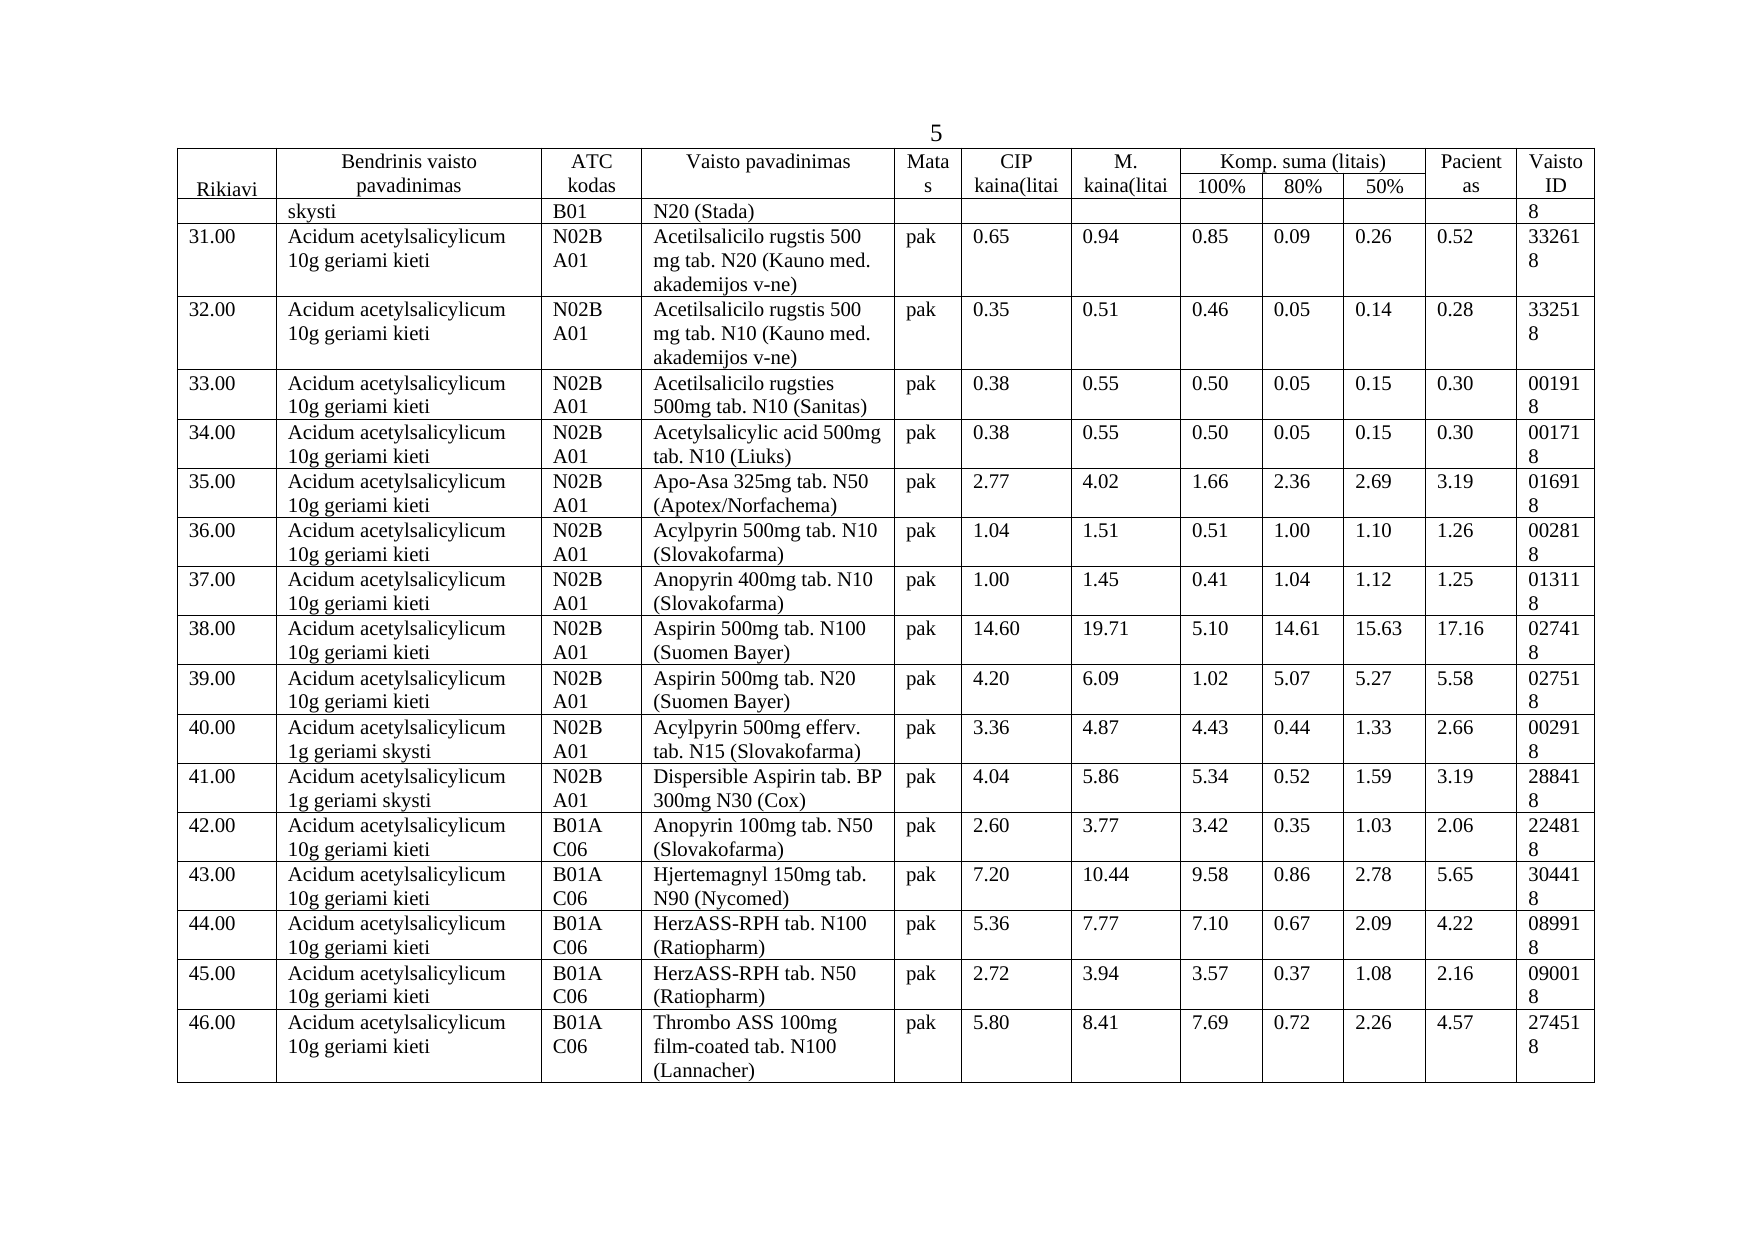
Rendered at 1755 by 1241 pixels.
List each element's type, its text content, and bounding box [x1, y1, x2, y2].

table_cell Acidum acetylsalicylicum 10g geriami kieti [277, 813, 541, 861]
table_cell 40.00 [178, 715, 276, 763]
table_cell 0.50 [1181, 370, 1262, 418]
table_cell pak [895, 370, 961, 418]
table_cell N02B A01 [542, 224, 641, 296]
table_cell 027418 [1517, 616, 1594, 664]
table_cell pak [895, 862, 961, 910]
table_cell 2.36 [1263, 469, 1343, 517]
table_cell Acylpyrin 500mg efferv. tab. N15 (Slovakofarma) [642, 715, 894, 763]
table_cell N02B A01 [542, 665, 641, 713]
table_cell N02B A01 [542, 764, 641, 812]
table_cell 3.19 [1426, 469, 1516, 517]
table_cell 100% [1181, 174, 1262, 198]
table_cell 0.72 [1263, 1010, 1343, 1082]
table_cell pak [895, 813, 961, 861]
table_cell HerzASS-RPH tab. N50 (Ratiopharm) [642, 960, 894, 1008]
table_cell 1.45 [1072, 567, 1180, 615]
table_cell pak [895, 960, 961, 1008]
table_cell 0.15 [1344, 370, 1425, 418]
table_cell pak [895, 1010, 961, 1082]
table_cell 2.09 [1344, 911, 1425, 959]
table_cell 41.00 [178, 764, 276, 812]
table_cell pak [895, 469, 961, 517]
table_cell 6.09 [1072, 665, 1180, 713]
table_cell B01A C06 [542, 1010, 641, 1082]
table_cell N02B A01 [542, 715, 641, 763]
table_cell 0.51 [1072, 297, 1180, 369]
table_cell 5.86 [1072, 764, 1180, 812]
table_cell Anopyrin 100mg tab. N50 (Slovakofarma) [642, 813, 894, 861]
table_cell 0.35 [962, 297, 1071, 369]
table_cell 10.44 [1072, 862, 1180, 910]
table_cell B01 [542, 199, 641, 223]
table_cell Acidum acetylsalicylicum 10g geriami kieti [277, 469, 541, 517]
table_cell 1.33 [1344, 715, 1425, 763]
table_header Komp. suma (litais) [1181, 149, 1425, 173]
table_cell 4.87 [1072, 715, 1180, 763]
table_cell 3.77 [1072, 813, 1180, 861]
table_cell 5.10 [1181, 616, 1262, 664]
table_cell 4.20 [962, 665, 1071, 713]
table_cell 0.52 [1426, 224, 1516, 296]
table_cell 1.03 [1344, 813, 1425, 861]
table_header Bendrinis vaisto pavadinimas [277, 149, 541, 198]
table_header CIP kaina(litais) [962, 149, 1071, 198]
table_cell 1.26 [1426, 518, 1516, 566]
table_cell 4.57 [1426, 1010, 1516, 1082]
table_cell 2.06 [1426, 813, 1516, 861]
table_cell N20 (Stada) [642, 199, 894, 223]
table_cell 3.36 [962, 715, 1071, 763]
table_cell 0.55 [1072, 370, 1180, 418]
table_cell B01A C06 [542, 960, 641, 1008]
table_cell 0.30 [1426, 370, 1516, 418]
table_cell Acetilsalicilo rugstis 500 mg tab. N20 (Kauno med. akademijos v-ne) [642, 224, 894, 296]
table_cell N02B A01 [542, 370, 641, 418]
table_cell 5.65 [1426, 862, 1516, 910]
table_header Rikiavimo tvarka [178, 149, 276, 198]
table_cell 80% [1263, 174, 1343, 198]
table_cell pak [895, 420, 961, 468]
table_cell 2.72 [962, 960, 1071, 1008]
table_cell 9.20 [962, 199, 1071, 223]
table_cell 7.77 [1072, 911, 1180, 959]
table_cell 50% [1344, 174, 1425, 198]
table_cell pak [895, 616, 961, 664]
table_cell skysti [277, 199, 541, 223]
table_cell N02B A01 [542, 518, 641, 566]
table_cell 0.46 [1181, 297, 1262, 369]
table_cell 5.36 [962, 911, 1071, 959]
table_cell Acetylsalicylic acid 500mg tab. N10 (Liuks) [642, 420, 894, 468]
table_cell 43.00 [178, 862, 276, 910]
table_cell 0.38 [962, 420, 1071, 468]
table_cell 31.00 [178, 224, 276, 296]
table_cell 3.42 [1181, 813, 1262, 861]
table_cell 1.12 [1344, 567, 1425, 615]
table_cell 002918 [1517, 715, 1594, 763]
table_cell 001218 [1517, 199, 1594, 223]
table_cell 3.19 [1426, 764, 1516, 812]
table_cell 0.85 [1181, 224, 1262, 296]
table_cell 5.07 [1263, 665, 1343, 713]
table_cell 36.00 [178, 518, 276, 566]
table_cell 8.41 [1072, 1010, 1180, 1082]
table_cell Anopyrin 400mg tab. N10 (Slovakofarma) [642, 567, 894, 615]
table_cell B01A C06 [542, 911, 641, 959]
table_cell HerzASS-RPH tab. N100 (Ratiopharm) [642, 911, 894, 959]
table_cell 0.28 [1426, 297, 1516, 369]
table_cell Acidum acetylsalicylicum 10g geriami kieti [277, 224, 541, 296]
table_cell Dispersible Aspirin tab. BP 300mg N30 (Cox) [642, 764, 894, 812]
table_cell Aspirin 500mg tab. N100 (Suomen Bayer) [642, 616, 894, 664]
table_cell 0.05 [1263, 370, 1343, 418]
table_cell 46.00 [178, 1010, 276, 1082]
table_cell 1.00 [962, 567, 1071, 615]
table_header ATC kodas [542, 149, 641, 198]
table_cell 0.35 [1263, 813, 1343, 861]
table_cell 0.50 [1181, 420, 1262, 468]
table_cell 4.22 [1426, 911, 1516, 959]
table_cell 332618 [1517, 224, 1594, 296]
table_cell 0.14 [1344, 297, 1425, 369]
table_cell Acidum acetylsalicylicum 10g geriami kieti [277, 616, 541, 664]
table_cell 3.57 [1181, 960, 1262, 1008]
table_cell 090018 [1517, 960, 1594, 1008]
table_cell 274518 [1517, 1010, 1594, 1082]
table_cell 1.59 [1344, 764, 1425, 812]
table_cell 1.00 [1263, 518, 1343, 566]
table_cell 4.02 [1072, 469, 1180, 517]
table_cell 35.00 [178, 469, 276, 517]
table_cell 0.94 [1072, 224, 1180, 296]
table_cell Aspirin 500mg tab. N20 (Suomen Bayer) [642, 665, 894, 713]
table_cell 2.69 [1344, 469, 1425, 517]
table_cell 13.34 [1072, 199, 1180, 223]
table_cell 001918 [1517, 370, 1594, 418]
table_cell pak [895, 911, 961, 959]
table_cell 089918 [1517, 911, 1594, 959]
table_cell 3.94 [1072, 960, 1180, 1008]
table_cell pak [895, 764, 961, 812]
table_header M. kaina(litais) [1072, 149, 1180, 198]
table_cell 32.00 [178, 297, 276, 369]
table_cell 38.00 [178, 616, 276, 664]
table_cell 304418 [1517, 862, 1594, 910]
table_cell Acidum acetylsalicylicum 10g geriami kieti [277, 911, 541, 959]
table_cell 0.05 [1263, 420, 1343, 468]
table_cell 2.66 [1426, 715, 1516, 763]
table_cell pak [895, 297, 961, 369]
table_cell 0.65 [962, 224, 1071, 296]
table_cell 10.76 [1426, 199, 1516, 223]
table_cell 0.41 [1181, 567, 1262, 615]
table_cell 0.05 [1263, 297, 1343, 369]
table_cell 1.04 [1263, 567, 1343, 615]
table_cell pak [895, 567, 961, 615]
table_cell 9.58 [1181, 862, 1262, 910]
table_header Pacientas primoka [1426, 149, 1516, 198]
table_cell N02B A01 [542, 469, 641, 517]
table_cell 224818 [1517, 813, 1594, 861]
table_cell 1.51 [1072, 518, 1180, 566]
table_cell 332518 [1517, 297, 1594, 369]
table_cell 027518 [1517, 665, 1594, 713]
table_cell 0.38 [962, 370, 1071, 418]
table_cell Acidum acetylsalicylicum 10g geriami kieti [277, 370, 541, 418]
table_cell 0.55 [1072, 420, 1180, 468]
table_cell [1181, 199, 1262, 223]
table_cell Acidum acetylsalicylicum 10g geriami kieti [277, 1010, 541, 1082]
table_cell Acetilsalicilo rugsties 500mg tab. N10 (Sanitas) [642, 370, 894, 418]
table_cell pak [895, 715, 961, 763]
table_cell 002818 [1517, 518, 1594, 566]
table_cell 2.16 [1426, 960, 1516, 1008]
table_cell 45.00 [178, 960, 276, 1008]
table_cell 001718 [1517, 420, 1594, 468]
table_cell 2.60 [962, 813, 1071, 861]
table_cell [895, 199, 961, 223]
table_cell 2.26 [1344, 1010, 1425, 1082]
table_cell 288418 [1517, 764, 1594, 812]
table_cell 0.67 [1263, 911, 1343, 959]
table_header Vaisto pavadinimas [642, 149, 894, 198]
table_cell B01A C06 [542, 862, 641, 910]
table_cell pak [895, 518, 961, 566]
table_cell Acidum acetylsalicylicum 10g geriami kieti [277, 862, 541, 910]
table_cell Acidum acetylsalicylicum 1g geriami skysti [277, 715, 541, 763]
table_cell 44.00 [178, 911, 276, 959]
table_cell B01A C06 [542, 813, 641, 861]
table_cell 2.77 [962, 469, 1071, 517]
table_cell 34.00 [178, 420, 276, 468]
table_cell [178, 199, 276, 223]
table_cell 4.43 [1181, 715, 1262, 763]
table_cell 013118 [1517, 567, 1594, 615]
table_cell pak [895, 665, 961, 713]
table_cell Acidum acetylsalicylicum 10g geriami kieti [277, 297, 541, 369]
table_cell 0.30 [1426, 420, 1516, 468]
table_cell N02B A01 [542, 616, 641, 664]
table_cell 1.10 [1344, 518, 1425, 566]
table_cell Acidum acetylsalicylicum 10g geriami kieti [277, 665, 541, 713]
table_cell [1344, 199, 1425, 223]
table_cell 2.78 [1344, 862, 1425, 910]
table_cell 7.20 [962, 862, 1071, 910]
table_cell 0.09 [1263, 224, 1343, 296]
table_cell 0.52 [1263, 764, 1343, 812]
table_cell 4.04 [962, 764, 1071, 812]
table_cell 0.44 [1263, 715, 1343, 763]
table_cell 5.80 [962, 1010, 1071, 1082]
table_cell 19.71 [1072, 616, 1180, 664]
table_cell 1.66 [1181, 469, 1262, 517]
table_cell 0.86 [1263, 862, 1343, 910]
table_cell 0.26 [1344, 224, 1425, 296]
table_cell 1.04 [962, 518, 1071, 566]
table_cell Hjertemagnyl 150mg tab. N90 (Nycomed) [642, 862, 894, 910]
table_cell Acidum acetylsalicylicum 10g geriami kieti [277, 960, 541, 1008]
table_cell Acidum acetylsalicylicum 10g geriami kieti [277, 420, 541, 468]
table_cell 33.00 [178, 370, 276, 418]
table_cell N02B A01 [542, 420, 641, 468]
table_cell 5.58 [1426, 665, 1516, 713]
table_cell Acidum acetylsalicylicum 10g geriami kieti [277, 567, 541, 615]
table_cell 1.08 [1344, 960, 1425, 1008]
table_cell 0.37 [1263, 960, 1343, 1008]
table_cell 17.16 [1426, 616, 1516, 664]
table_header Matas [895, 149, 961, 198]
table_cell 39.00 [178, 665, 276, 713]
table_cell 5.34 [1181, 764, 1262, 812]
table_cell 1.02 [1181, 665, 1262, 713]
table_cell Acidum acetylsalicylicum 1g geriami skysti [277, 764, 541, 812]
table_cell Acidum acetylsalicylicum 10g geriami kieti [277, 518, 541, 566]
table_cell 016918 [1517, 469, 1594, 517]
table_cell Thrombo ASS 100mg film-coated tab. N100 (Lannacher) [642, 1010, 894, 1082]
table_header Vaisto ID kodas [1517, 149, 1594, 198]
table_cell Acylpyrin 500mg tab. N10 (Slovakofarma) [642, 518, 894, 566]
table_cell Apo-Asa 325mg tab. N50 (Apotex/Norfachema) [642, 469, 894, 517]
table_cell 14.60 [962, 616, 1071, 664]
table_cell 0.15 [1344, 420, 1425, 468]
table_cell 1.25 [1426, 567, 1516, 615]
table_cell 7.69 [1181, 1010, 1262, 1082]
table_cell N02B A01 [542, 297, 641, 369]
table_cell 37.00 [178, 567, 276, 615]
table_cell 0.51 [1181, 518, 1262, 566]
table_cell 14.61 [1263, 616, 1343, 664]
table_cell 7.10 [1181, 911, 1262, 959]
table_cell 15.63 [1344, 616, 1425, 664]
table_cell [1263, 199, 1343, 223]
table_cell 5.27 [1344, 665, 1425, 713]
table_cell N02B A01 [542, 567, 641, 615]
table_cell pak [895, 224, 961, 296]
table_cell 42.00 [178, 813, 276, 861]
table_cell Acetilsalicilo rugstis 500 mg tab. N10 (Kauno med. akademijos v-ne) [642, 297, 894, 369]
